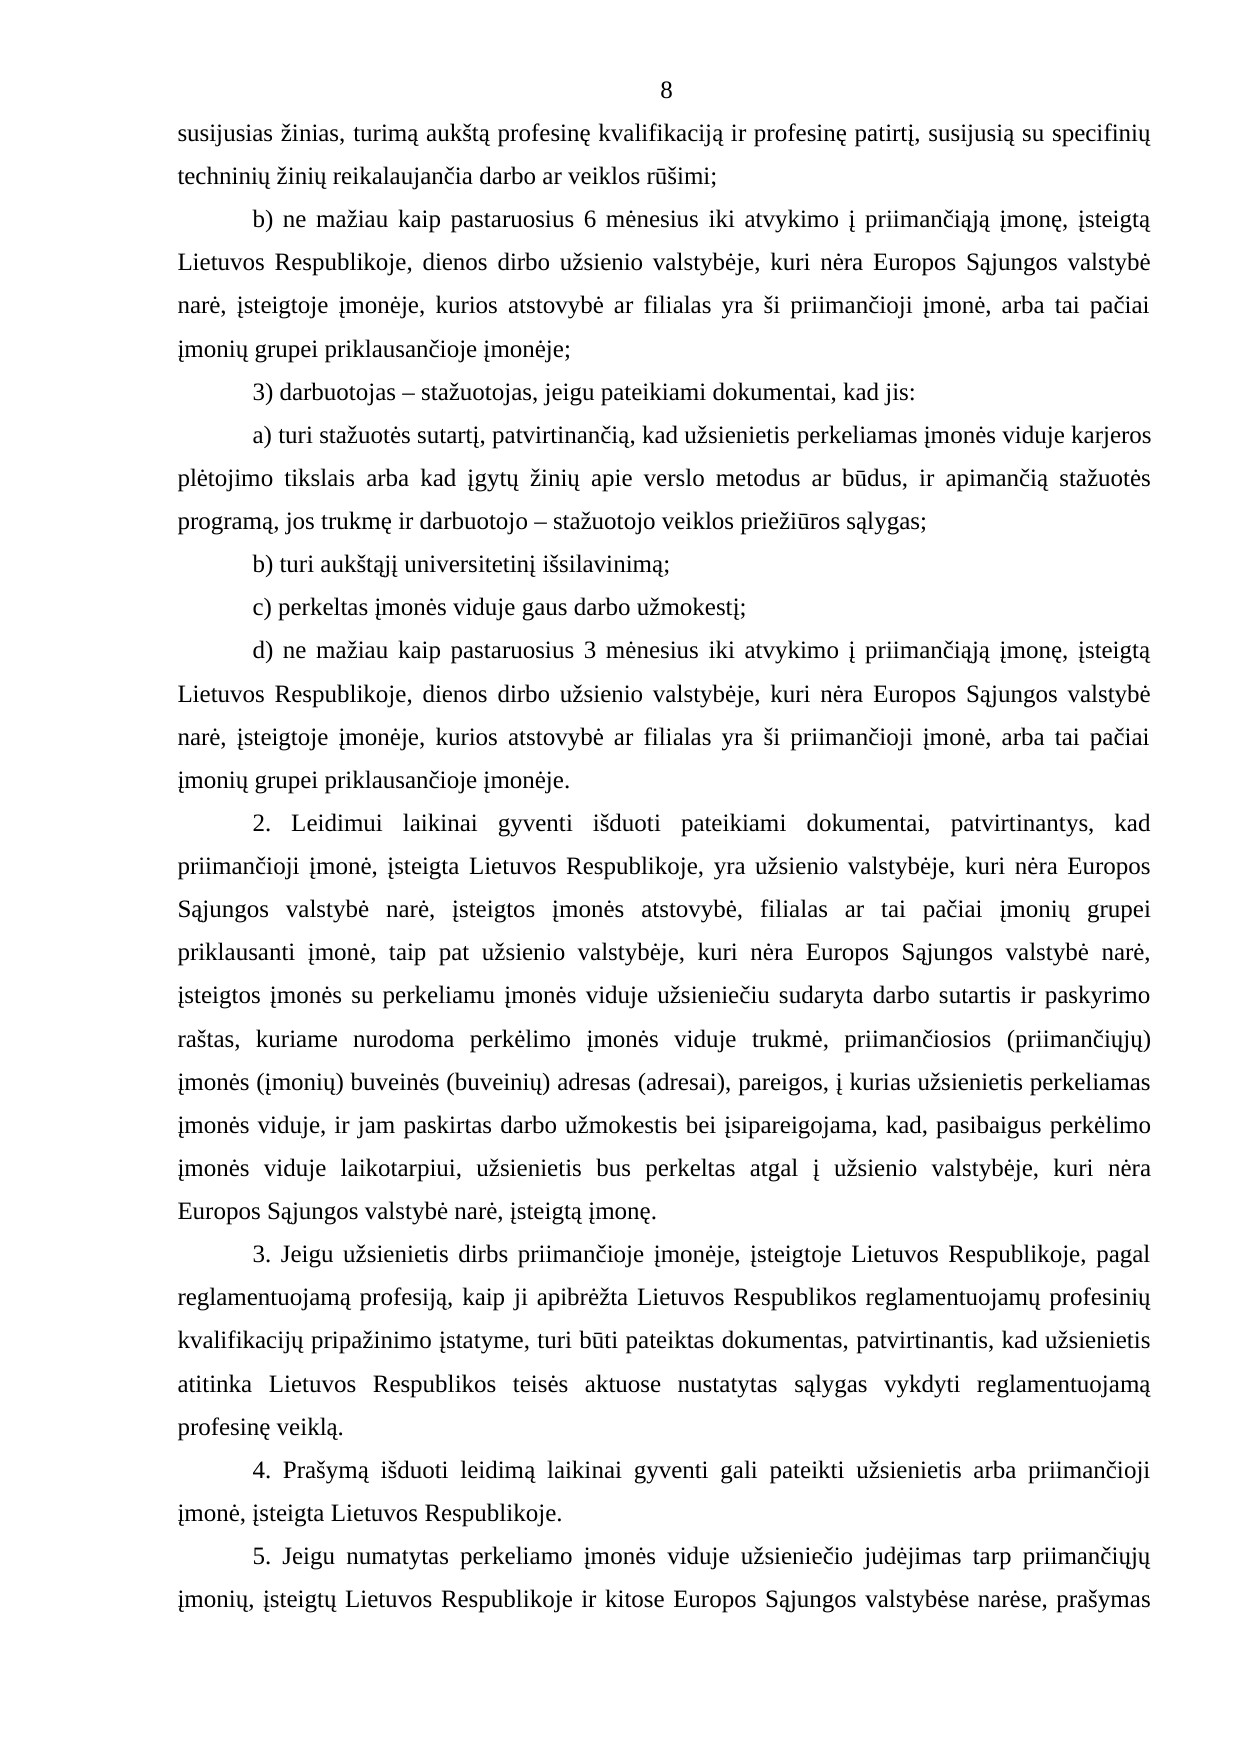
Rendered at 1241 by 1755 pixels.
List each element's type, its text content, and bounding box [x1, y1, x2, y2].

text b) ne mažiau kaip pastaruosius 6 mėnesius iki atvykimo į priimančiąją įmonę, įsteigtą Lietuvos Respublikoje, dienos dirbo užsienio valstybėje, kuri nėra Europos Sąjungos valstybė narė, įsteigtoje įmonėje, kurios atstovybė ar filialas yra ši priimančioji įmonė, arba tai pačiai įmonių grupei priklausančioje įmonėje; [177, 204, 1152, 362]
text 3) darbuotojas – stažuotojas, jeigu pateikiami dokumentai, kad jis: [177, 377, 1152, 406]
text 2. Leidimui laikinai gyventi išduoti pateikiami dokumentai, patvirtinantys, kad priimančioji įmonė, įsteigta Lietuvos Respublikoje, yra užsienio valstybėje, kuri nėra Europos Sąjungos valstybė narė, įsteigtos įmonės atstovybė, filialas ar tai pačiai įmonių grupei priklausanti įmonė, taip pat užsienio valstybėje, kuri nėra Europos Sąjungos valstybė narė, įsteigtos įmonės su perkeliamu įmonės viduje užsieniečiu sudaryta darbo sutartis ir paskyrimo raštas, kuriame nurodoma perkėlimo įmonės viduje trukmė, priimančiosios (priimančiųjų) įmonės (įmonių) buveinės (buveinių) adresas (adresai), pareigos, į kurias užsienietis perkeliamas įmonės viduje, ir jam paskirtas darbo užmokestis bei įsipareigojama, kad, pasibaigus perkėlimo įmonės viduje laikotarpiui, užsienietis bus perkeltas atgal į užsienio valstybėje, kuri nėra Europos Sąjungos valstybė narė, įsteigtą įmonę. [177, 808, 1152, 1225]
text b) turi aukštąjį universitetinį išsilavinimą; [177, 549, 1152, 578]
text 5. Jeigu numatytas perkeliamo įmonės viduje užsieniečio judėjimas tarp priimančiųjų įmonių, įsteigtų Lietuvos Respublikoje ir kitose Europos Sąjungos valstybėse narėse, prašymas [177, 1541, 1152, 1613]
text a) turi stažuotės sutartį, patvirtinančią, kad užsienietis perkeliamas įmonės viduje karjeros plėtojimo tikslais arba kad įgytų žinių apie verslo metodus ar būdus, ir apimančią stažuotės programą, jos trukmę ir darbuotojo – stažuotojo veiklos priežiūros sąlygas; [177, 420, 1152, 535]
text 4. Prašymą išduoti leidimą laikinai gyventi gali pateikti užsienietis arba priimančioji įmonė, įsteigta Lietuvos Respublikoje. [177, 1455, 1152, 1527]
text c) perkeltas įmonės viduje gaus darbo užmokestį; [177, 592, 1152, 621]
text susijusias žinias, turimą aukštą profesinę kvalifikaciją ir profesinę patirtį, susijusią su specifinių techninių žinių reikalaujančia darbo ar veiklos rūšimi; [177, 118, 1152, 190]
text 3. Jeigu užsienietis dirbs priimančioje įmonėje, įsteigtoje Lietuvos Respublikoje, pagal reglamentuojamą profesiją, kaip ji apibrėžta Lietuvos Respublikos reglamentuojamų profesinių kvalifikacijų pripažinimo įstatyme, turi būti pateiktas dokumentas, patvirtinantis, kad užsienietis atitinka Lietuvos Respublikos teisės aktuose nustatytas sąlygas vykdyti reglamentuojamą profesinę veiklą. [177, 1239, 1152, 1441]
text d) ne mažiau kaip pastaruosius 3 mėnesius iki atvykimo į priimančiąją įmonę, įsteigtą Lietuvos Respublikoje, dienos dirbo užsienio valstybėje, kuri nėra Europos Sąjungos valstybė narė, įsteigtoje įmonėje, kurios atstovybė ar filialas yra ši priimančioji įmonė, arba tai pačiai įmonių grupei priklausančioje įmonėje. [177, 636, 1152, 794]
